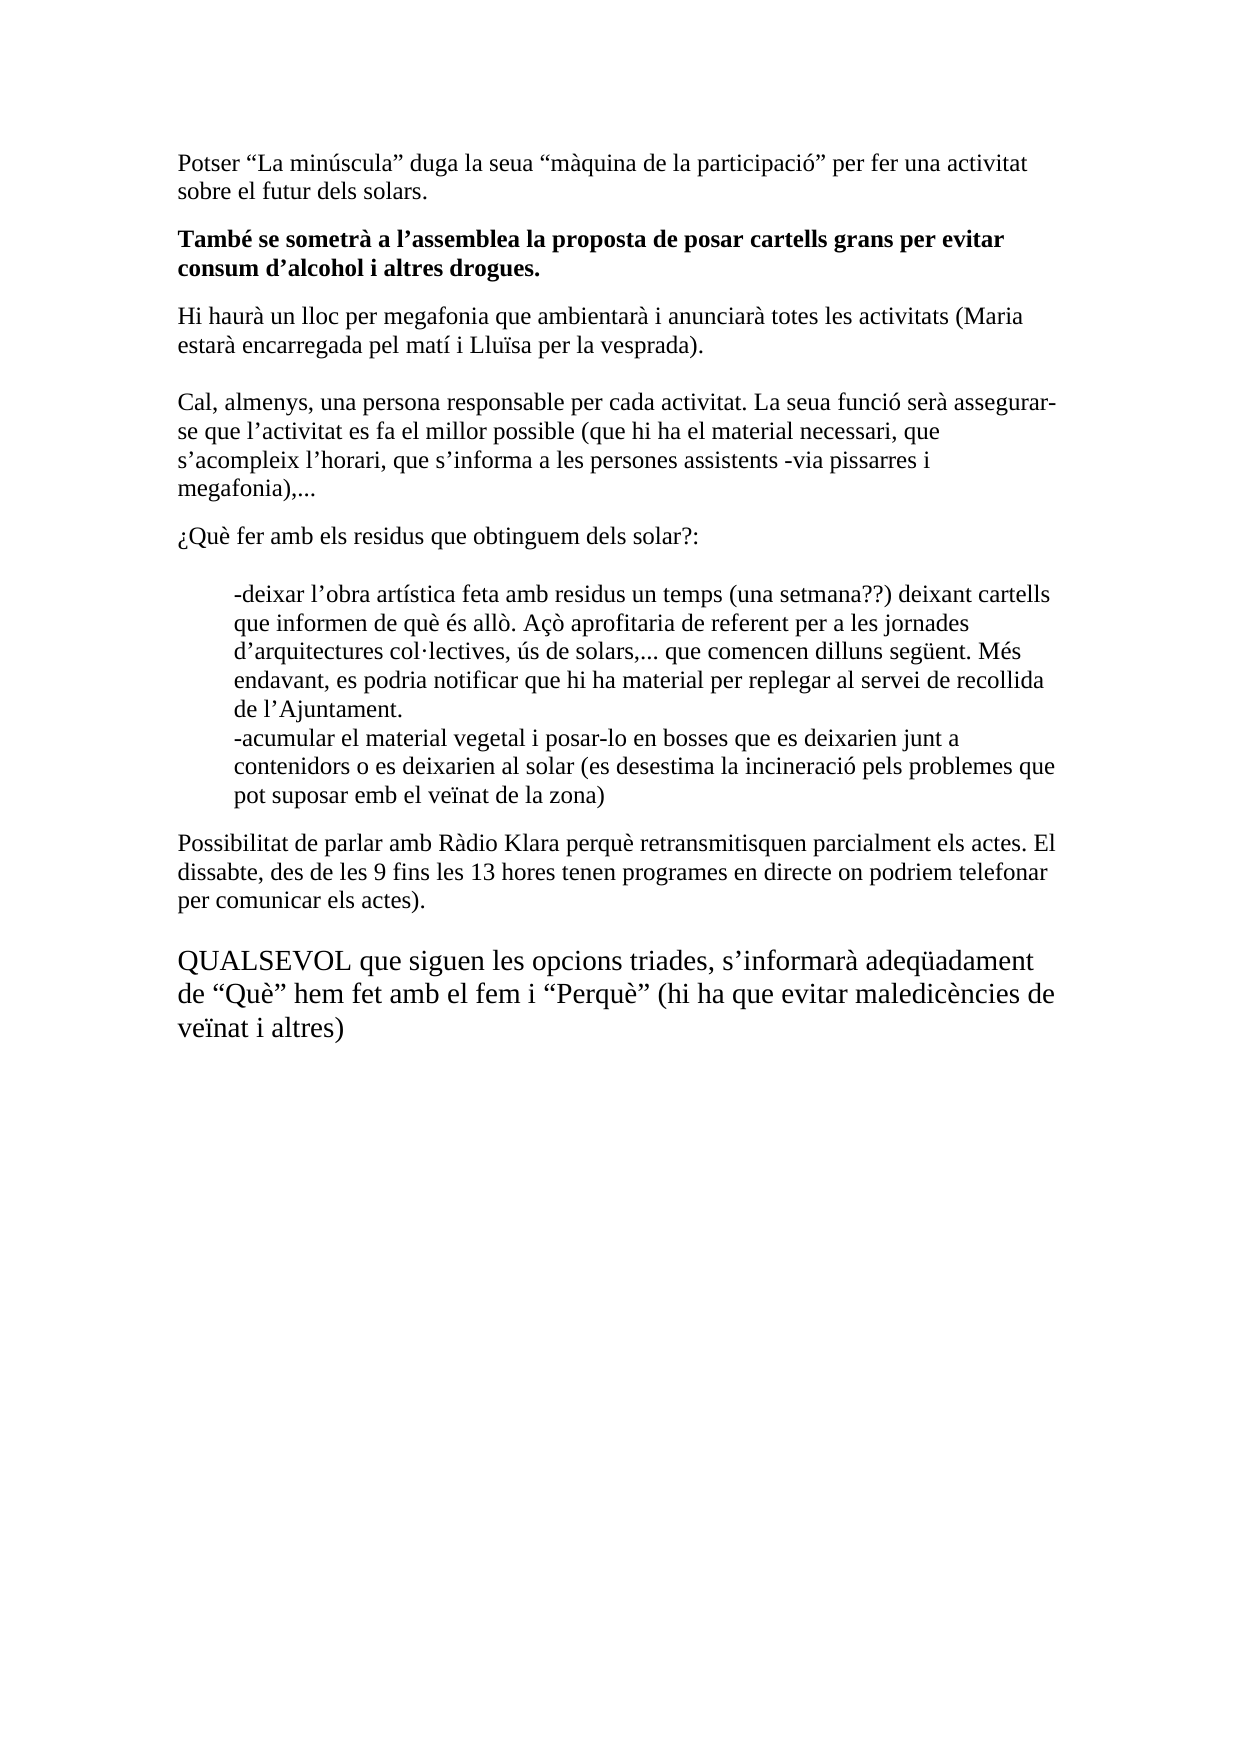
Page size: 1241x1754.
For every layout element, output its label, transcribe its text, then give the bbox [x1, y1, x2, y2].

text -deixar l’obra artística feta amb residus un temps (una setmana??) deixant cartells que informen de què és allò. Açò aprofitaria de referent per a les jornades d’arquitectures col·lectives, ús de solars,... que comencen dilluns següent. Més endavant, es podria notificar que hi ha material per replegar al servei de recollida de l’Ajuntament. [233, 579, 1063, 723]
text Hi haurà un lloc per megafonia que ambientarà i anunciarà totes les activitats (Maria estarà encarregada pel matí i Lluïsa per la vesprada). [177, 301, 1063, 358]
text ¿Què fer amb els residus que obtinguem dels solar?: [177, 521, 1063, 550]
text Potser “La minúscula” duga la seua “màquina de la participació” per fer una activitat sobre el futur dels solars. [177, 148, 1063, 205]
text També se sometrà a l’assemblea la proposta de posar cartells grans per evitar consum d’alcohol i altres drogues. [177, 224, 1063, 282]
text -acumular el material vegetal i posar-lo en bosses que es deixarien junt a contenidors o es deixarien al solar (es desestima la incineració pels problemes que pot suposar emb el veïnat de la zona) [233, 723, 1063, 809]
text Cal, almenys, una persona responsable per cada activitat. La seua funció serà assegurar-se que l’activitat es fa el millor possible (que hi ha el material necessari, que s’acompleix l’horari, que s’informa a les persones assistents -via pissarres i megafonia),... [177, 387, 1063, 502]
text QUALSEVOL que siguen les opcions triades, s’informarà adeqüadament de “Què” hem fet amb el fem i “Perquè” (hi ha que evitar maledicències de veïnat i altres) [177, 943, 1063, 1044]
text Possibilitat de parlar amb Ràdio Klara perquè retransmitisquen parcialment els actes. El dissabte, des de les 9 fins les 13 hores tenen programes en directe on podriem telefonar per comunicar els actes). [177, 828, 1063, 914]
